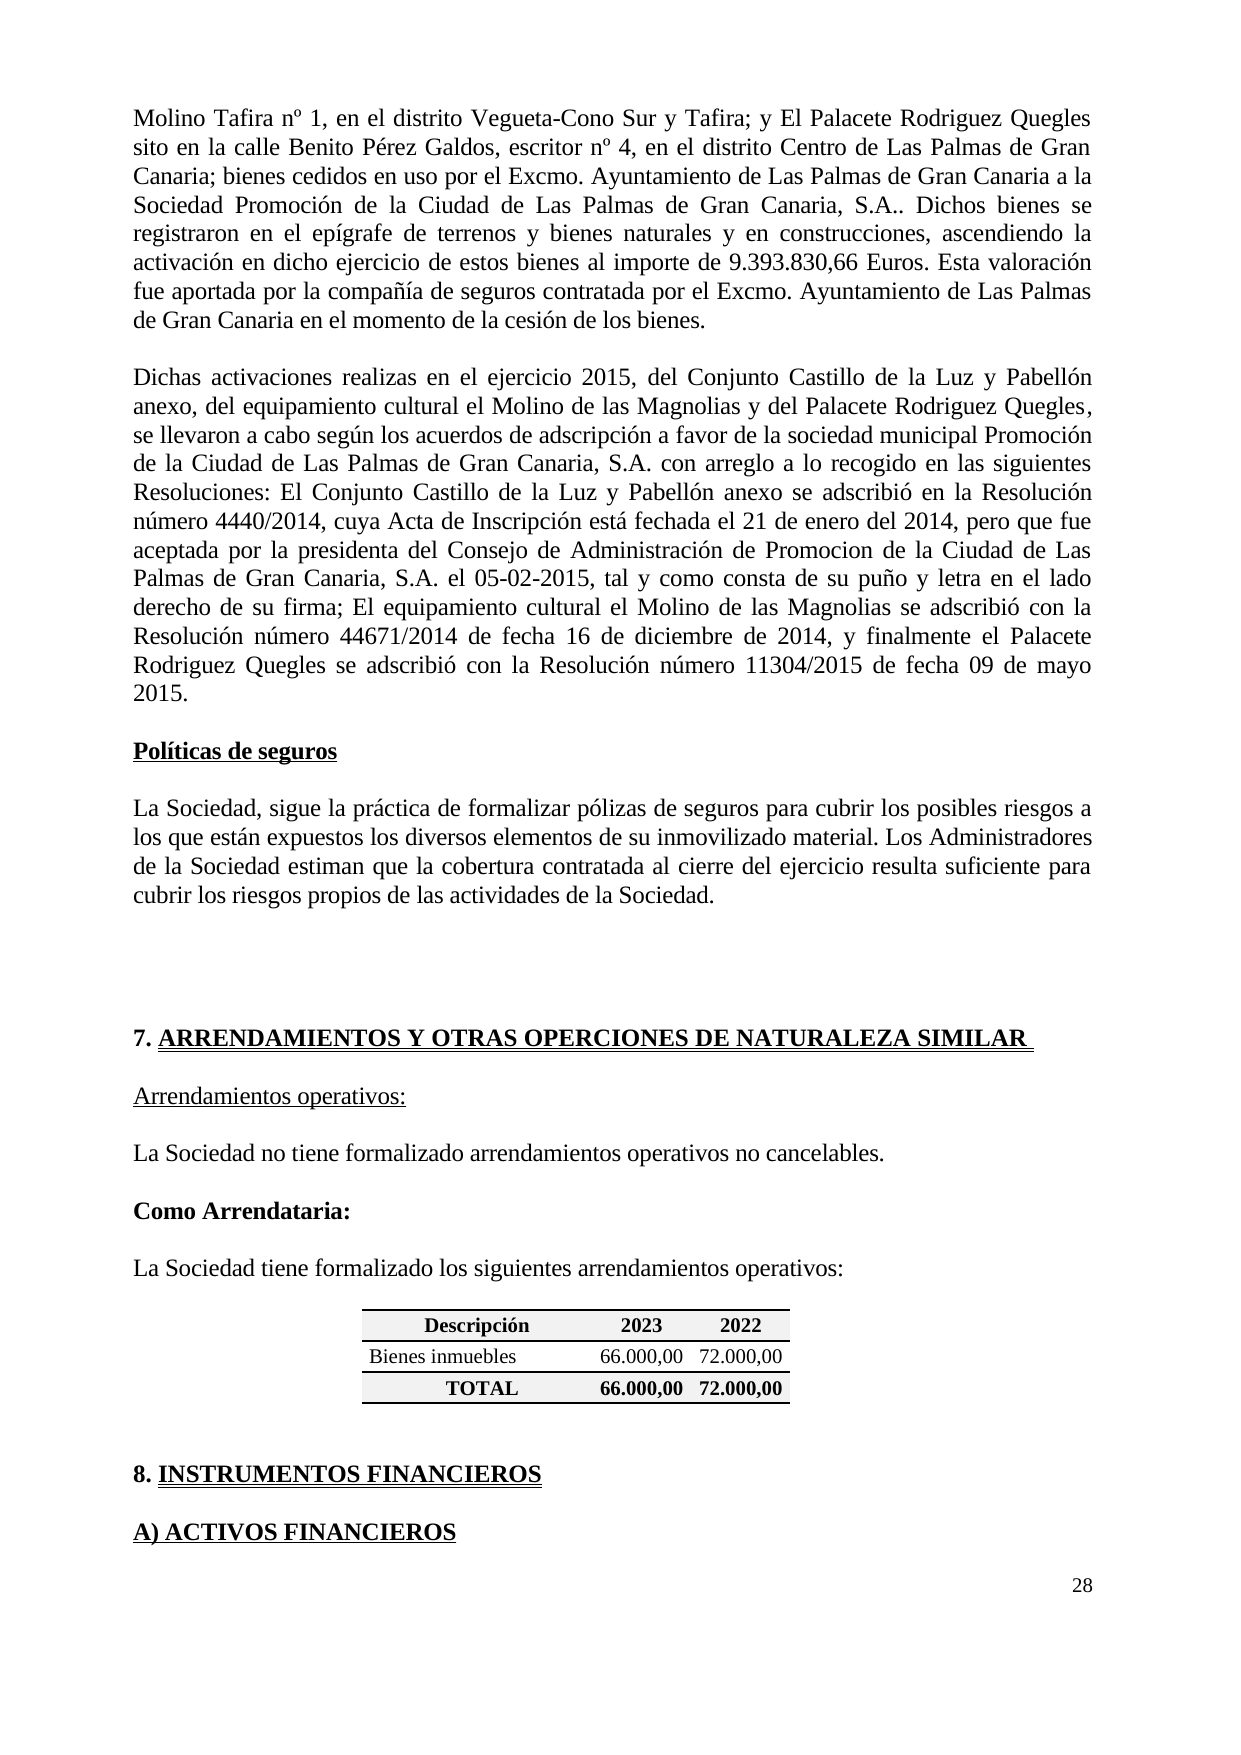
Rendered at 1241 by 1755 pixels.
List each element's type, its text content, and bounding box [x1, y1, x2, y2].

table_cell TOTAL [362, 1373, 592, 1402]
table_cell 66.000,00 [592, 1342, 691, 1371]
table_cell Bienes inmuebles [362, 1342, 592, 1371]
text Dichas activaciones realizas en el ejercicio 2015, del Conjunto Castillo de la Luz y Pabellón anexo, del equipamiento cultural el Molino de las Magnolias y del Palacete Rodriguez Quegles, se llevaron a cabo según los acuerdos de adscripción a favor de la sociedad municipal Promoción de la Ciudad de Las Palmas de Gran Canaria, S.A. con arreglo a lo recogido en las siguientes Resoluciones: El Conjunto Castillo de la Luz y Pabellón anexo se adscribió en la Resolución número 4440/2014, cuya Acta de Inscripción está fechada el 21 de enero del 2014, pero que fue aceptada por la presidenta del Consejo de Administración de Promocion de la Ciudad de Las Palmas de Gran Canaria, S.A. el 05-02-2015, tal y como consta de su puño y letra en el lado derecho de su firma; El equipamiento cultural el Molino de las Magnolias se adscribió con la Resolución número 44671/2014 de fecha 16 de diciembre de 2014, y finalmente el Palacete Rodriguez Quegles se adscribió con la Resolución número 11304/2015 de fecha 09 de mayo 2015. [133, 362, 1093, 707]
text 8. INSTRUMENTOS FINANCIEROS [59, 1459, 1093, 1488]
table_header Descripción [362, 1311, 592, 1340]
table_header 2022 [691, 1311, 790, 1340]
text 7. ARRENDAMIENTOS Y OTRAS OPERCIONES DE NATURALEZA SIMILAR [59, 1023, 1093, 1052]
text La Sociedad tiene formalizado los siguientes arrendamientos operativos: [133, 1253, 1093, 1282]
table_cell 72.000,00 [691, 1373, 790, 1402]
text Como Arrendataria: [133, 1196, 1093, 1225]
table_cell 72.000,00 [691, 1342, 790, 1371]
table_cell 66.000,00 [592, 1373, 691, 1402]
text Molino Tafira nº 1, en el distrito Vegueta-Cono Sur y Tafira; y El Palacete Rodriguez Quegles sito en la calle Benito Pérez Galdos, escritor nº 4, en el distrito Centro de Las Palmas de Gran Canaria; bienes cedidos en uso por el Excmo. Ayuntamiento de Las Palmas de Gran Canaria a la Sociedad Promoción de la Ciudad de Las Palmas de Gran Canaria, S.A.. Dichos bienes se registraron en el epígrafe de terrenos y bienes naturales y en construcciones, ascendiendo la activación en dicho ejercicio de estos bienes al importe de 9.393.830,66 Euros. Esta valoración fue aportada por la compañía de seguros contratada por el Excmo. Ayuntamiento de Las Palmas de Gran Canaria en el momento de la cesión de los bienes. [133, 103, 1093, 333]
text A) ACTIVOS FINANCIEROS [133, 1517, 1093, 1546]
table_header 2023 [592, 1311, 691, 1340]
text La Sociedad no tiene formalizado arrendamientos operativos no cancelables. [133, 1138, 1093, 1167]
text Arrendamientos operativos: [133, 1081, 1093, 1110]
text Políticas de seguros [133, 736, 1093, 765]
text La Sociedad, sigue la práctica de formalizar pólizas de seguros para cubrir los posibles riesgos a los que están expuestos los diversos elementos de su inmovilizado material. Los Administradores de la Sociedad estiman que la cobertura contratada al cierre del ejercicio resulta suficiente para cubrir los riesgos propios de las actividades de la Sociedad. [133, 793, 1093, 908]
